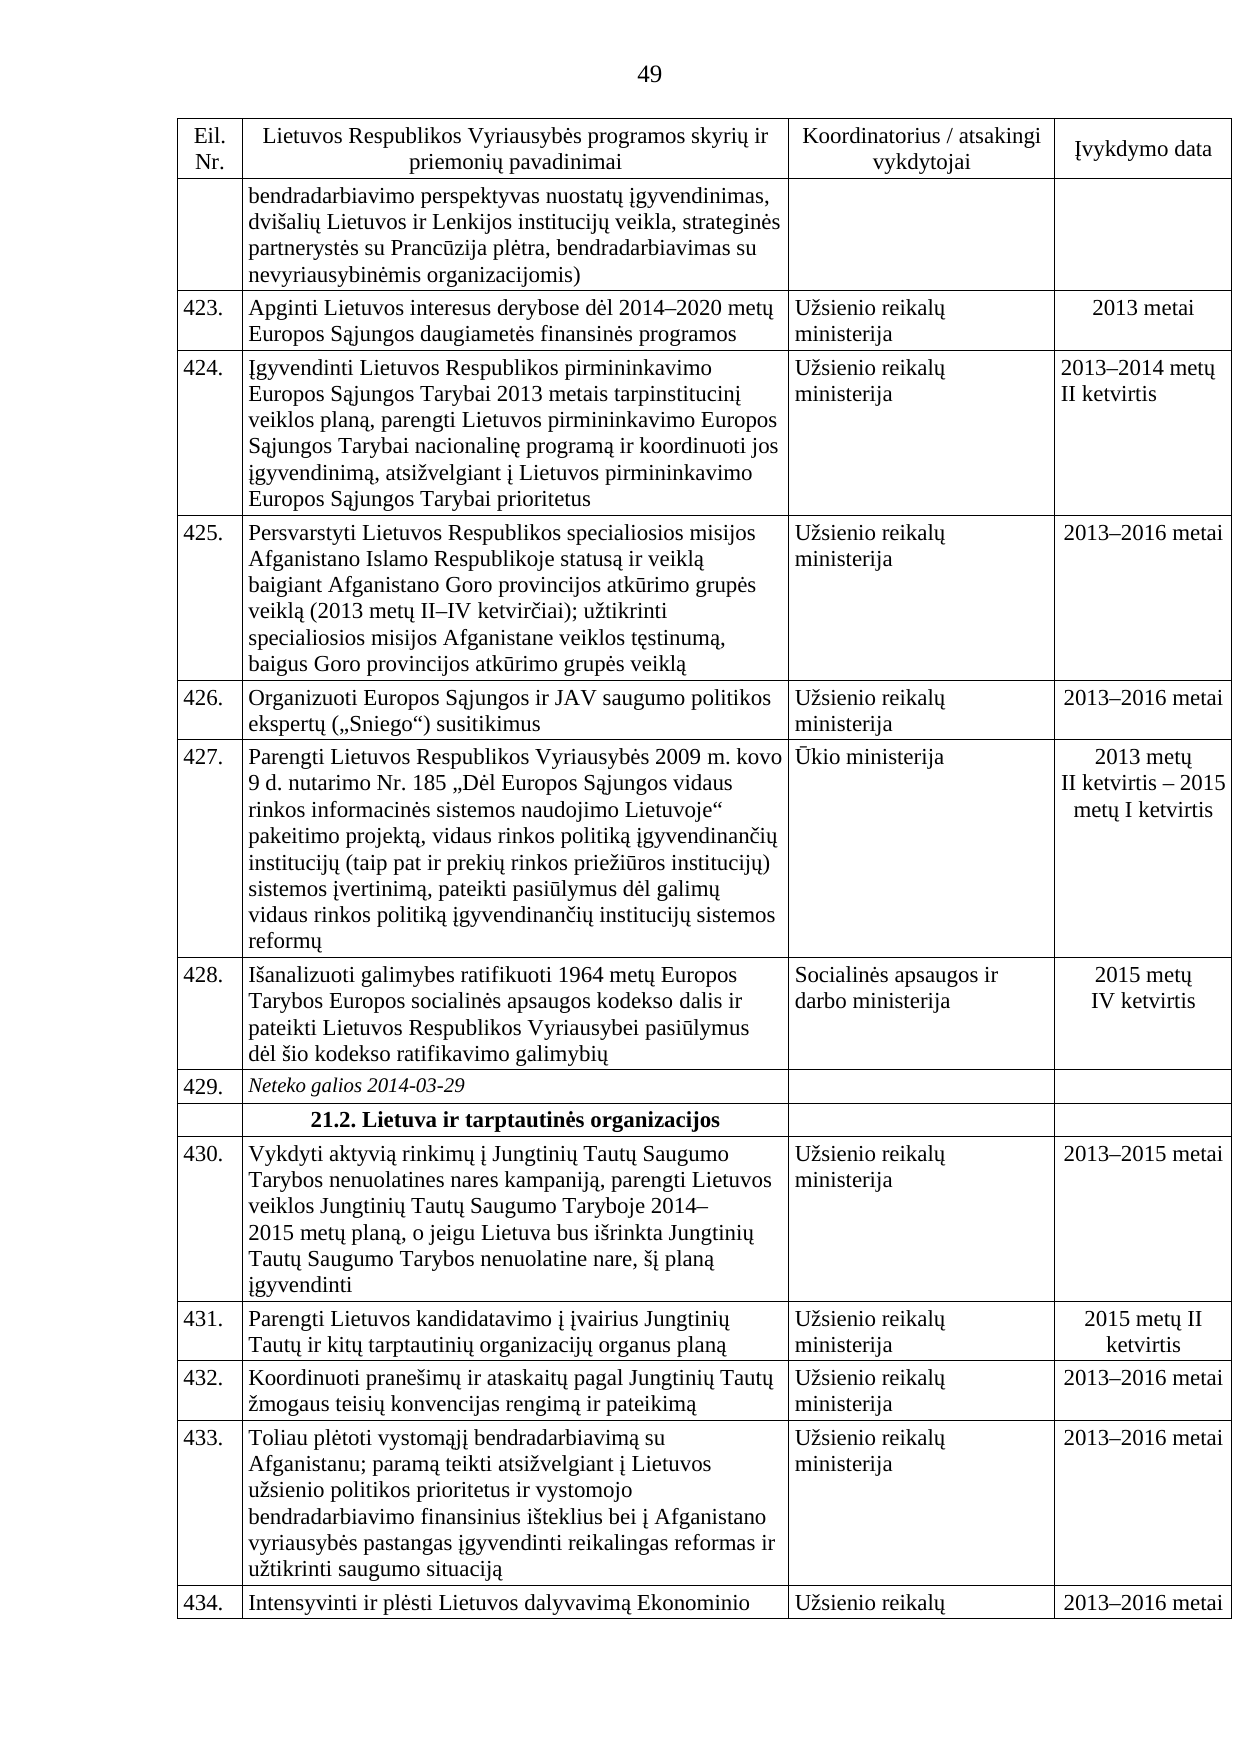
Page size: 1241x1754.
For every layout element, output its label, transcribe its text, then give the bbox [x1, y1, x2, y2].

table_cell 2015 metų IV ketvirtis [1055, 958, 1231, 1069]
table_cell 2013–2016 metai [1055, 1361, 1231, 1420]
table_cell [1055, 1070, 1231, 1102]
table_cell Užsienio reikalų ministerija [789, 1137, 1054, 1301]
table_cell [178, 1104, 242, 1136]
table_cell Parengti Lietuvos Respublikos Vyriausybės 2009 m. kovo 9 d. nutarimo Nr. 185 „Dėl Europos Sąjungos vidaus rinkos informacinės sistemos naudojimo Lietuvoje“ pakeitimo projektą, vidaus rinkos politiką įgyvendinančių institucijų (taip pat ir prekių rinkos priežiūros institucijų) sistemos įvertinimą, pateikti pasiūlymus dėl galimų vidaus rinkos politiką įgyvendinančių institucijų sistemos reformų [243, 740, 788, 957]
table_cell 2013–2015 metai [1055, 1137, 1231, 1301]
table_cell 426. [178, 681, 242, 739]
table_cell 2013–2016 metai [1055, 1586, 1231, 1618]
table_cell 428. [178, 958, 242, 1069]
table_cell [178, 179, 242, 290]
table_cell 2013–2016 metai [1055, 516, 1231, 679]
table_cell Įgyvendinti Lietuvos Respublikos pirmininkavimo Europos Sąjungos Tarybai 2013 metais tarpinstitucinį veiklos planą, parengti Lietuvos pirmininkavimo Europos Sąjungos Tarybai nacionalinę programą ir koordinuoti jos įgyvendinimą, atsižvelgiant į Lietuvos pirmininkavimo Europos Sąjungos Tarybai prioritetus [243, 351, 788, 514]
table_cell 2013 metai [1055, 291, 1231, 349]
table_cell Užsienio reikalų ministerija [789, 681, 1054, 739]
table_cell 430. [178, 1137, 242, 1301]
table_cell 423. [178, 291, 242, 349]
table_header Įvykdymo data [1055, 119, 1231, 178]
table_cell Išanalizuoti galimybes ratifikuoti 1964 metų Europos Tarybos Europos socialinės apsaugos kodekso dalis ir pateikti Lietuvos Respublikos Vyriausybei pasiūlymus dėl šio kodekso ratifikavimo galimybių [243, 958, 788, 1069]
table_cell Socialinės apsaugos ir darbo ministerija [789, 958, 1054, 1069]
table_header Koordinatorius / atsakingi vykdytojai [789, 119, 1054, 178]
table_cell Parengti Lietuvos kandidatavimo į įvairius Jungtinių Tautų ir kitų tarptautinių organizacijų organus planą [243, 1302, 788, 1360]
table_cell Užsienio reikalų ministerija [789, 351, 1054, 514]
table_cell [789, 1104, 1054, 1136]
table_cell Intensyvinti ir plėsti Lietuvos dalyvavimą Ekonominio [243, 1586, 788, 1618]
table_cell [789, 179, 1054, 290]
table_cell Užsienio reikalų [789, 1586, 1054, 1618]
table_cell 427. [178, 740, 242, 957]
table_cell 2013–2016 metai [1055, 681, 1231, 739]
table_cell Užsienio reikalų ministerija [789, 291, 1054, 349]
table_cell 425. [178, 516, 242, 679]
table_cell 432. [178, 1361, 242, 1420]
table_cell 424. [178, 351, 242, 514]
table_cell [789, 1070, 1054, 1102]
table_cell 429. [178, 1070, 242, 1102]
table_cell Koordinuoti pranešimų ir ataskaitų pagal Jungtinių Tautų žmogaus teisių konvencijas rengimą ir pateikimą [243, 1361, 788, 1420]
table_cell bendradarbiavimo perspektyvas nuostatų įgyvendinimas, dvišalių Lietuvos ir Lenkijos institucijų veikla, strateginės partnerystės su Prancūzija plėtra, bendradarbiavimas su nevyriausybinėmis organizacijomis) [243, 179, 788, 290]
table_cell 2013 metų II ketvirtis – 2015 metų I ketvirtis [1055, 740, 1231, 957]
table_cell 2013–2016 metai [1055, 1421, 1231, 1585]
table_cell Vykdyti aktyvią rinkimų į Jungtinių Tautų Saugumo Tarybos nenuolatines nares kampaniją, parengti Lietuvos veiklos Jungtinių Tautų Saugumo Taryboje 2014–2015 metų planą, o jeigu Lietuva bus išrinkta Jungtinių Tautų Saugumo Tarybos nenuolatine nare, šį planą įgyvendinti [243, 1137, 788, 1301]
table_cell Toliau plėtoti vystomąjį bendradarbiavimą su Afganistanu; paramą teikti atsižvelgiant į Lietuvos užsienio politikos prioritetus ir vystomojo bendradarbiavimo finansinius išteklius bei į Afganistano vyriausybės pastangas įgyvendinti reikalingas reformas ir užtikrinti saugumo situaciją [243, 1421, 788, 1585]
table_cell 431. [178, 1302, 242, 1360]
table_cell Neteko galios 2014-03-29 [243, 1070, 788, 1102]
table_cell Užsienio reikalų ministerija [789, 1302, 1054, 1360]
table_cell Užsienio reikalų ministerija [789, 1361, 1054, 1420]
table_header Lietuvos Respublikos Vyriausybės programos skyrių ir priemonių pavadinimai [243, 119, 788, 178]
table_cell Persvarstyti Lietuvos Respublikos specialiosios misijos Afganistano Islamo Respublikoje statusą ir veiklą baigiant Afganistano Goro provincijos atkūrimo grupės veiklą (2013 metų II–IV ketvirčiai); užtikrinti specialiosios misijos Afganistane veiklos tęstinumą, baigus Goro provincijos atkūrimo grupės veiklą [243, 516, 788, 679]
table_cell 21.2. Lietuva ir tarptautinės organizacijos [243, 1104, 788, 1136]
table_cell Užsienio reikalų ministerija [789, 516, 1054, 679]
table_cell 433. [178, 1421, 242, 1585]
table_cell Organizuoti Europos Sąjungos ir JAV saugumo politikos ekspertų („Sniego“) susitikimus [243, 681, 788, 739]
table_cell [1055, 1104, 1231, 1136]
table_cell Apginti Lietuvos interesus derybose dėl 2014–2020 metų Europos Sąjungos daugiametės finansinės programos [243, 291, 788, 349]
table_cell Ūkio ministerija [789, 740, 1054, 957]
table_cell [1055, 179, 1231, 290]
table_header Eil. Nr. [178, 119, 242, 178]
table_cell 2013–2014 metų II ketvirtis [1055, 351, 1231, 514]
table_cell Užsienio reikalų ministerija [789, 1421, 1054, 1585]
table_cell 434. [178, 1586, 242, 1618]
table_cell 2015 metų II ketvirtis [1055, 1302, 1231, 1360]
